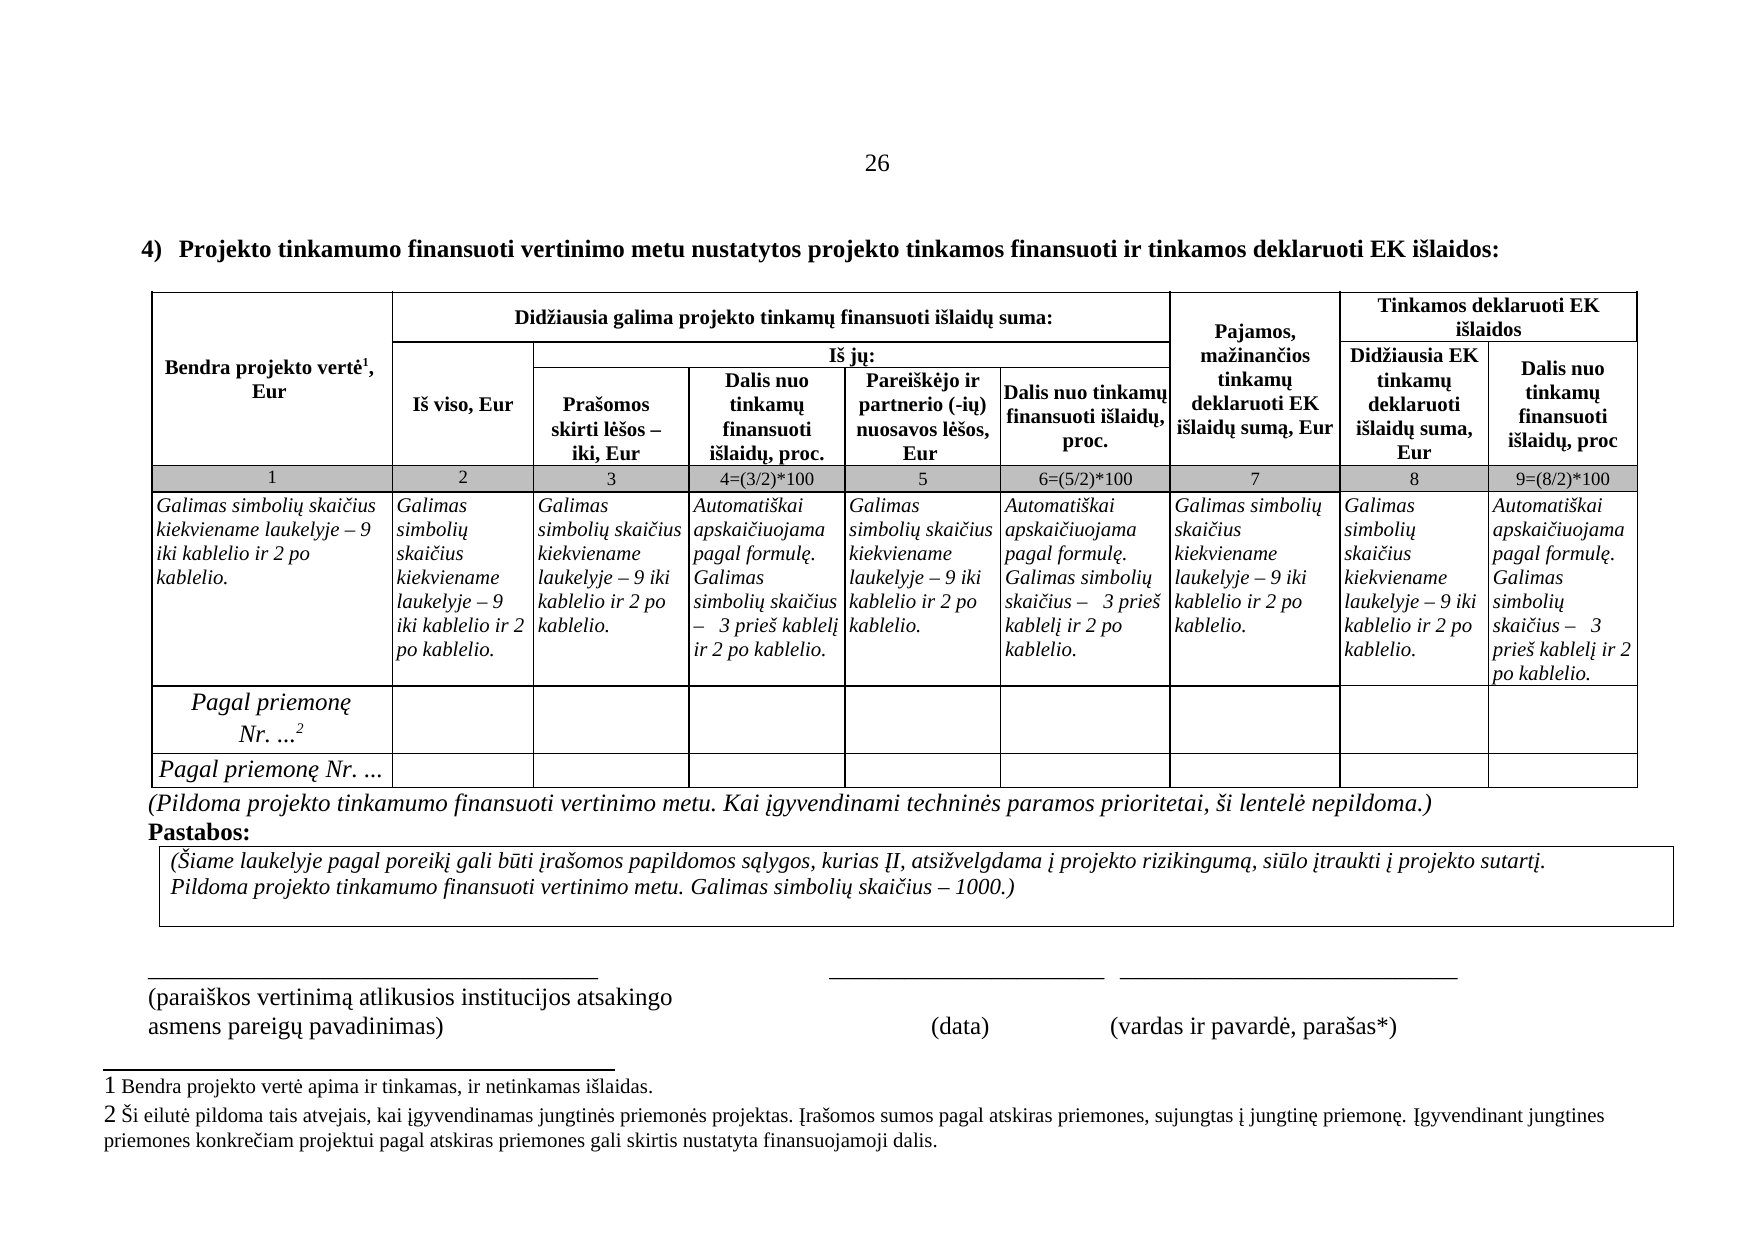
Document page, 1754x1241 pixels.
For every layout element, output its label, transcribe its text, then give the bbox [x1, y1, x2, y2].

table_cell Automatiškai apskaičiuojama pagal formulę. Galimas simbolių skaičius – 3 prieš kablelį ir 2 po kablelio. [690, 493, 844, 685]
table_cell Prašomos skirti lėšos – iki, Eur [534, 368, 688, 464]
table_cell Automatiškai apskaičiuojama pagal formulę. Galimas simbolių skaičius – 3 prieš kablelį ir 2 po kablelio. [1001, 493, 1169, 685]
table_cell [1341, 754, 1488, 787]
table_cell Dalis nuo tinkamų finansuoti išlaidų, proc. [1001, 368, 1169, 464]
table_cell 7 [1171, 466, 1339, 491]
table_cell 9=(8/2)*100 [1489, 466, 1637, 491]
text Pastabos: [148, 817, 1651, 846]
table_cell [534, 687, 688, 753]
text (Pildoma projekto tinkamumo finansuoti vertinimo metu. Kai įgyvendinami techninės paramos prioritetai, ši lentelė nepildoma.) [148, 788, 1651, 817]
table_cell [1171, 687, 1339, 753]
table_cell Dalis nuo tinkamų finansuoti išlaidų, proc [1489, 342, 1637, 464]
table_header (Šiame laukelyje pagal poreikį gali būti įrašomos papildomos sąlygos, kurias ĮI, atsižvelgdama į projekto rizikingumą, siūlo įtraukti į projekto sutartį. Pildoma projekto tinkamumo finansuoti vertinimo metu. Galimas simbolių skaičius – 1000.) [160, 847, 1673, 926]
table_cell 6=(5/2)*100 [1001, 466, 1169, 491]
table_cell Automatiškai apskaičiuojama pagal formulę. Galimas simbolių skaičius – 3 prieš kablelį ir 2 po kablelio. [1489, 492, 1637, 685]
text (paraiškos vertinimą atlikusios institucijos atsakingo [148, 982, 1651, 1011]
table_cell [393, 687, 533, 753]
table_cell [1001, 754, 1169, 787]
table_cell Iš jų: [534, 343, 1169, 367]
table_cell 1 [153, 466, 392, 491]
table_cell 3 [534, 466, 688, 491]
text ____________________________________ ______________________ ___________________________ [148, 953, 1651, 982]
table_cell [1341, 686, 1488, 753]
table_cell 2 [393, 466, 533, 491]
table_header Pajamos, mažinančios tinkamų deklaruoti EK išlaidų sumą, Eur [1171, 293, 1339, 464]
table_cell Galimas simbolių skaičius kiekviename laukelyje – 9 iki kablelio ir 2 po kablelio. [1171, 493, 1339, 685]
table_cell Iš viso, Eur [393, 343, 533, 464]
table_cell Galimas simbolių skaičius kiekviename laukelyje – 9 iki kablelio ir 2 po kablelio. [153, 493, 392, 685]
table_cell Galimas simbolių skaičius kiekviename laukelyje – 9 iki kablelio ir 2 po kablelio. [1341, 492, 1488, 685]
table_cell Galimas simbolių skaičius kiekviename laukelyje – 9 iki kablelio ir 2 po kablelio. [846, 493, 1000, 685]
text asmens pareigų pavadinimas) (data) (vardas ir pavardė, parašas*) [148, 1011, 1651, 1039]
table_cell 8 [1341, 466, 1488, 491]
table_cell [1001, 687, 1169, 753]
table_cell [1171, 754, 1339, 787]
table_cell Dalis nuo tinkamų finansuoti išlaidų, proc. [690, 368, 844, 464]
text 4) Projekto tinkamumo finansuoti vertinimo metu nustatytos projekto tinkamos finansuoti ir tinkamos deklaruoti EK išlaidos: [141, 234, 1651, 263]
table_header Bendra projekto vertė, Eur [153, 293, 392, 464]
table_cell [1489, 754, 1637, 787]
table_cell Galimas simbolių skaičius kiekviename laukelyje – 9 iki kablelio ir 2 po kablelio. [393, 493, 533, 685]
table_cell 4=(3/2)*100 [690, 466, 844, 491]
table_cell [1489, 686, 1637, 753]
table_cell 5 [846, 466, 1000, 491]
table_header Didžiausia galima projekto tinkamų finansuoti išlaidų suma: [393, 293, 1169, 341]
table_cell Didžiausia EK tinkamų deklaruoti išlaidų suma, Eur [1341, 342, 1488, 464]
table_cell [534, 754, 688, 787]
table_cell [690, 687, 844, 753]
table_cell Pagal priemonę Nr. ... [153, 687, 392, 753]
table_cell [393, 754, 533, 787]
table_cell [846, 687, 1000, 753]
table_cell [846, 754, 1000, 787]
table_cell [690, 754, 844, 787]
table_cell Galimas simbolių skaičius kiekviename laukelyje – 9 iki kablelio ir 2 po kablelio. [534, 493, 688, 685]
table_cell Pareiškėjo ir partnerio (-ių) nuosavos lėšos, Eur [846, 368, 1000, 464]
table_cell Pagal priemonę Nr. ... [153, 754, 392, 787]
table_header Tinkamos deklaruoti EK išlaidos [1341, 293, 1636, 341]
